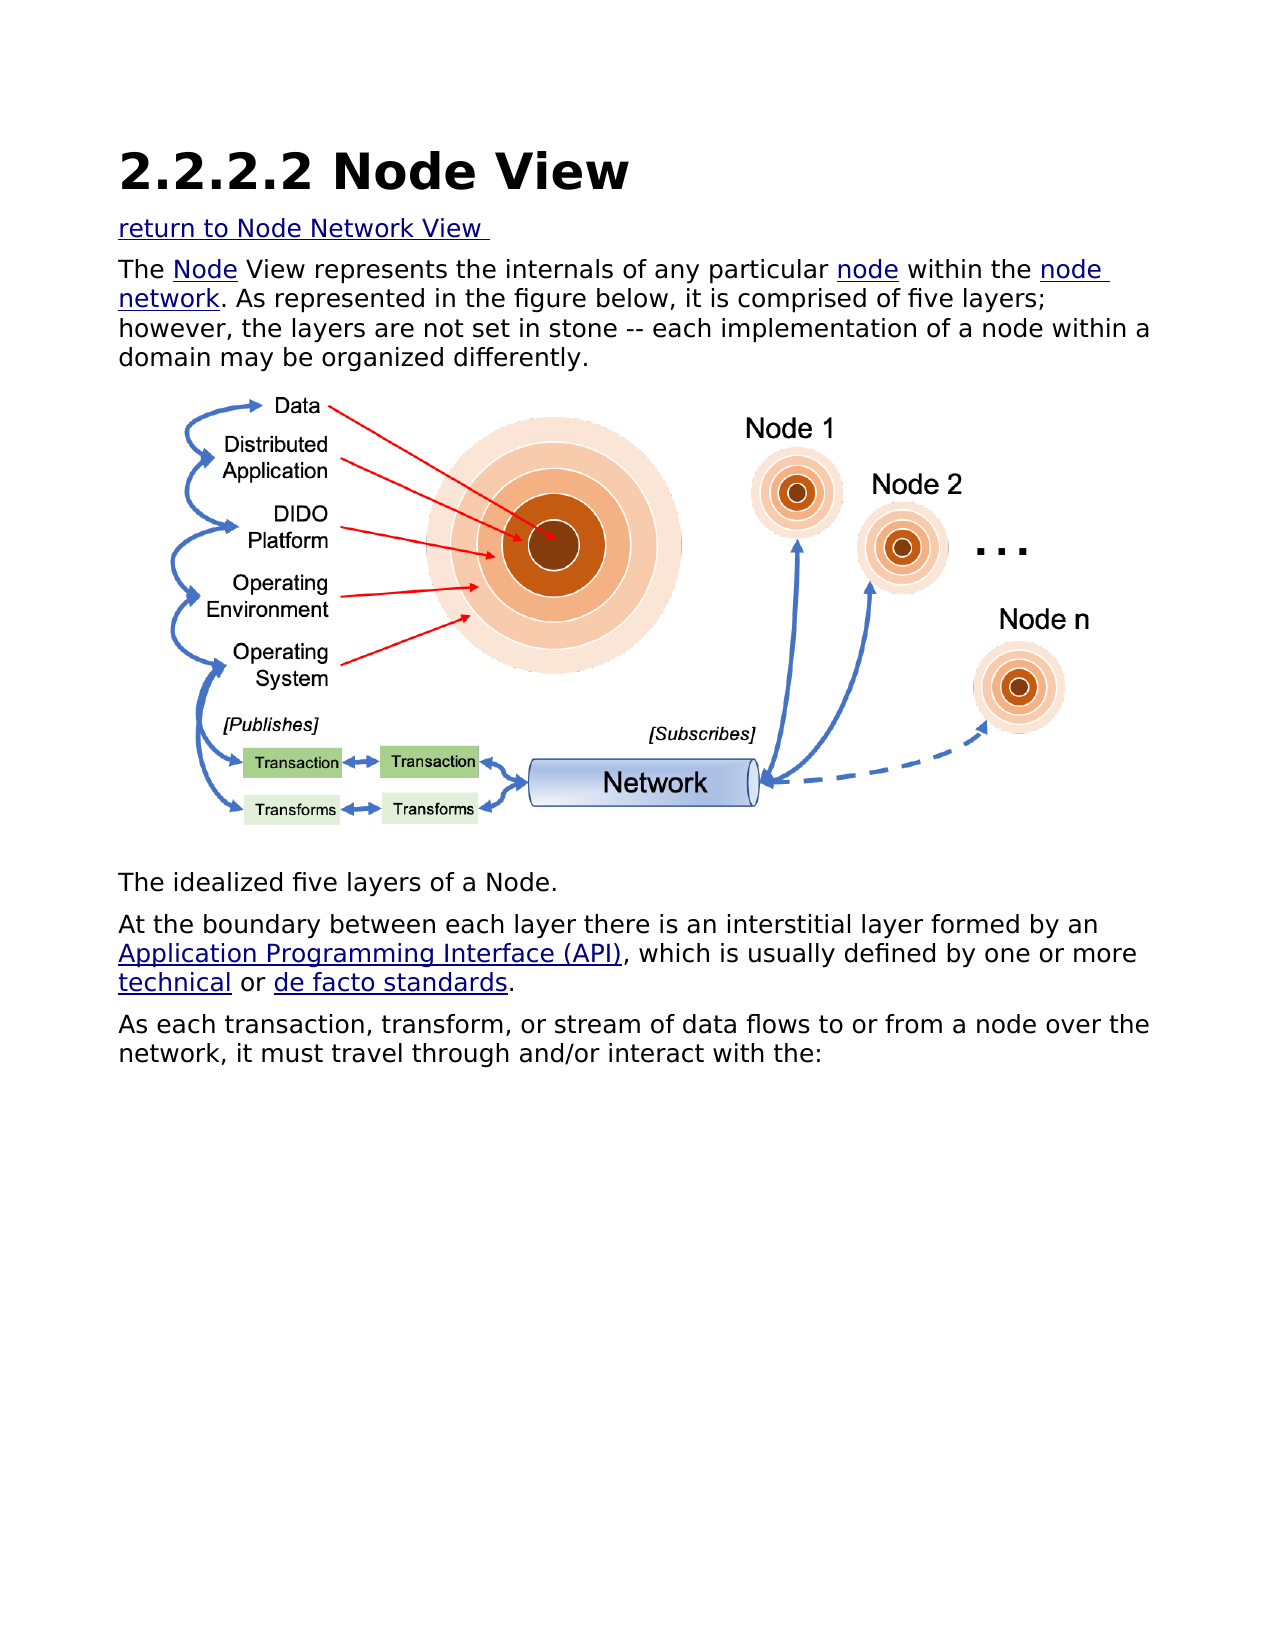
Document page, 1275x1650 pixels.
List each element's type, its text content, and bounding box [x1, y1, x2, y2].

subtitle 2.2.2.2 Node View [118, 143, 1157, 201]
text The idealized five layers of a Node. [118, 868, 1157, 897]
picture [168, 384, 1107, 827]
text return to Node Network View [118, 214, 1157, 243]
text At the boundary between each layer there is an interstitial layer formed by an Application Programming Interface (API), which is usually defined by one or more technical or de facto standards. [118, 910, 1157, 997]
text As each transaction, transform, or stream of data flows to or from a node over the network, it must travel through and/or interact with the: [118, 1010, 1157, 1068]
text The Node View represents the internals of any particular node within the node network. As represented in the figure below, it is comprised of five layers; however, the layers are not set in stone -- each implementation of a node within a domain may be organized differently. [118, 256, 1157, 372]
